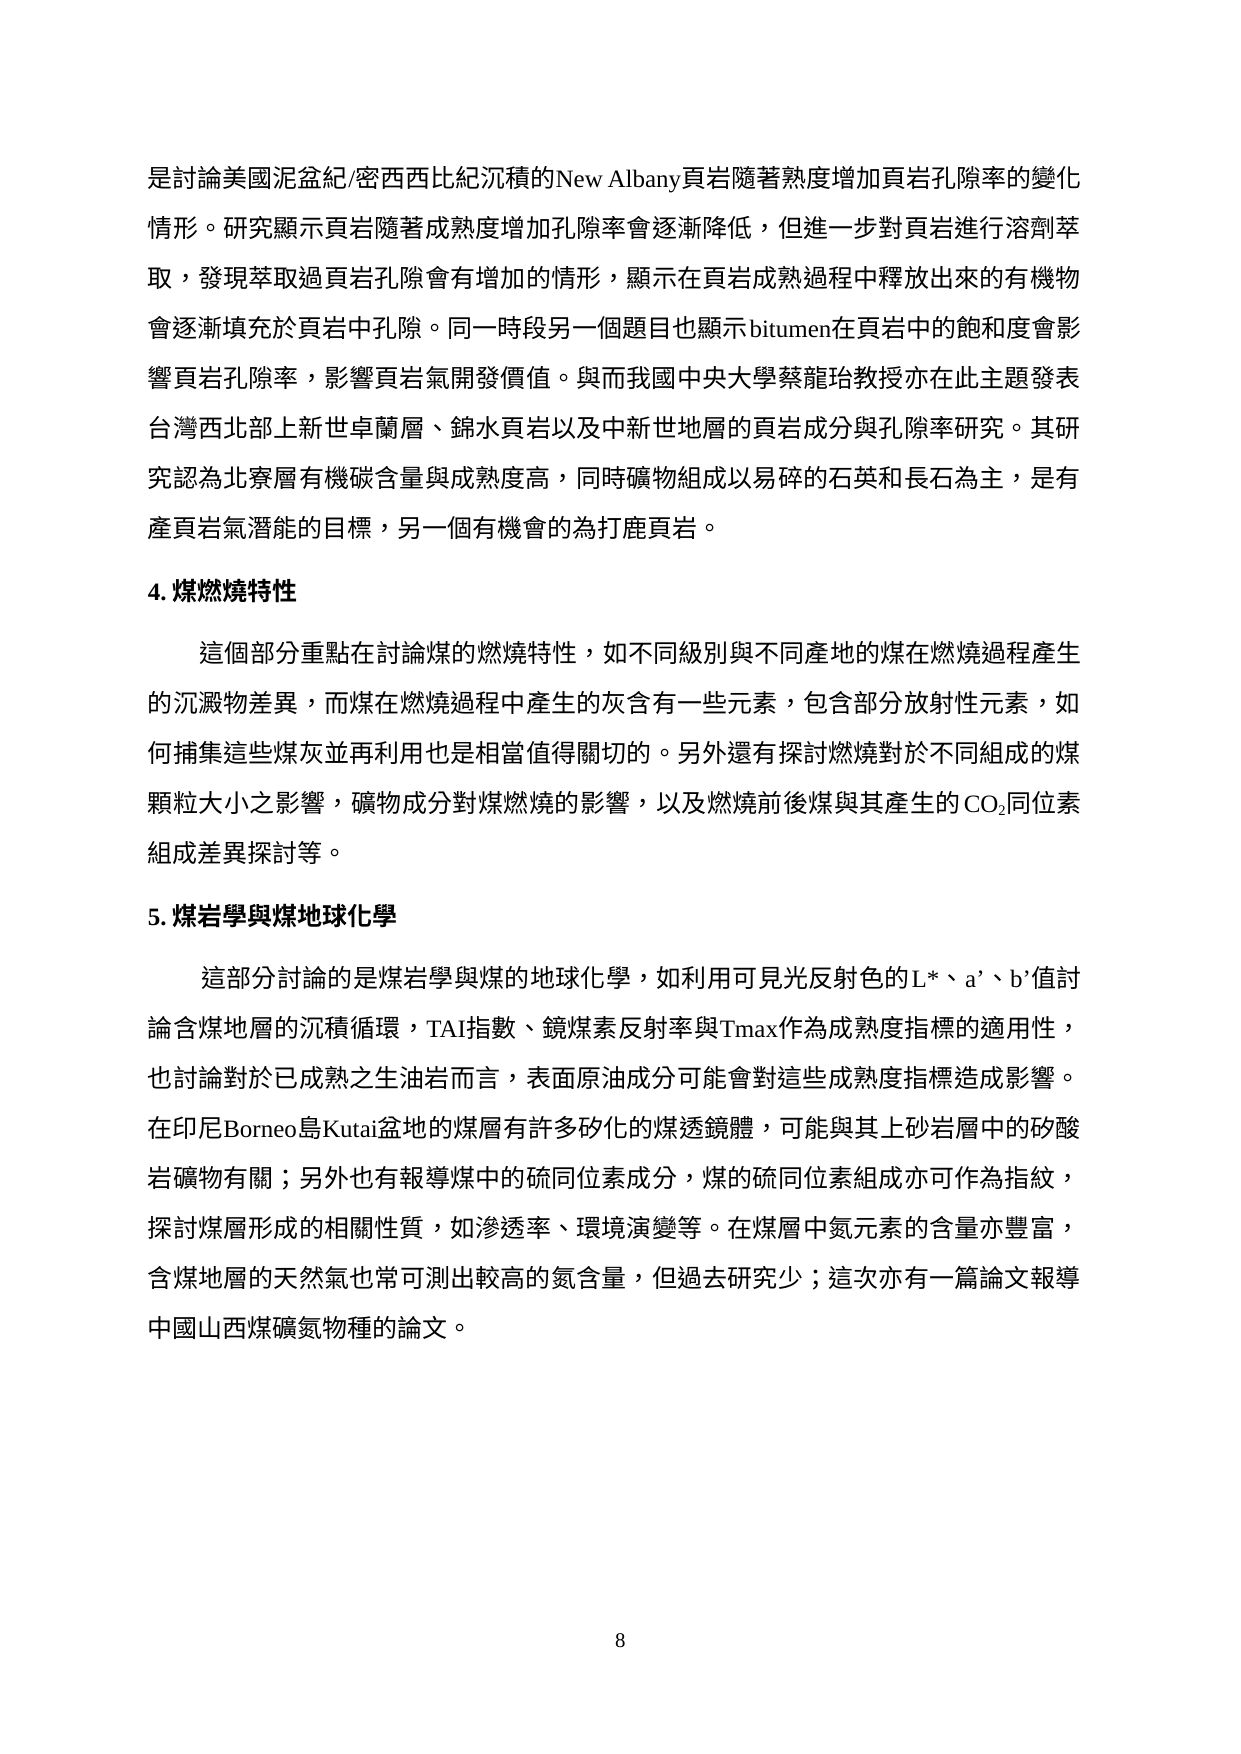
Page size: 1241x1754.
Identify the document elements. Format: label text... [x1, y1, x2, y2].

text 這個部分重點在討論煤的燃燒特性，如不同級別與不同產地的煤在燃燒過程產生的沉澱物差異，而煤在燃燒過程中產生的灰含有一些元素，包含部分放射性元素，如何捕集這些煤灰並再利用也是相當值得關切的。另外還有探討燃燒對於不同組成的煤顆粒大小之影響，礦物成分對煤燃燒的影響，以及燃燒前後煤與其產生的CO2同位素組成差異探討等。 [148, 623, 1082, 873]
text 這部分討論的是煤岩學與煤的地球化學，如利用可見光反射色的L*、a’、b’值討論含煤地層的沉積循環，TAI指數、鏡煤素反射率與Tmax作為成熟度指標的適用性，也討論對於已成熟之生油岩而言，表面原油成分可能會對這些成熟度指標造成影響。在印尼Borneo島Kutai盆地的煤層有許多矽化的煤透鏡體，可能與其上砂岩層中的矽酸岩礦物有關；另外也有報導煤中的硫同位素成分，煤的硫同位素組成亦可作為指紋，探討煤層形成的相關性質，如滲透率、環境演變等。在煤層中氮元素的含量亦豐富，含煤地層的天然氣也常可測出較高的氮含量，但過去研究少；這次亦有一篇論文報導中國山西煤礦氮物種的論文。 [148, 948, 1082, 1348]
text 4. 煤燃燒特性 [148, 560, 1082, 610]
text 是討論美國泥盆紀/密西西比紀沉積的New Albany頁岩隨著熟度增加頁岩孔隙率的變化情形。研究顯示頁岩隨著成熟度增加孔隙率會逐漸降低，但進一步對頁岩進行溶劑萃取，發現萃取過頁岩孔隙會有增加的情形，顯示在頁岩成熟過程中釋放出來的有機物會逐漸填充於頁岩中孔隙。同一時段另一個題目也顯示bitumen在頁岩中的飽和度會影響頁岩孔隙率，影響頁岩氣開發價值。與而我國中央大學蔡龍珆教授亦在此主題發表台灣西北部上新世卓蘭層、錦水頁岩以及中新世地層的頁岩成分與孔隙率研究。其研究認為北寮層有機碳含量與成熟度高，同時礦物組成以易碎的石英和長石為主，是有產頁岩氣潛能的目標，另一個有機會的為打鹿頁岩。 [148, 148, 1082, 548]
text 5. 煤岩學與煤地球化學 [148, 885, 1082, 935]
